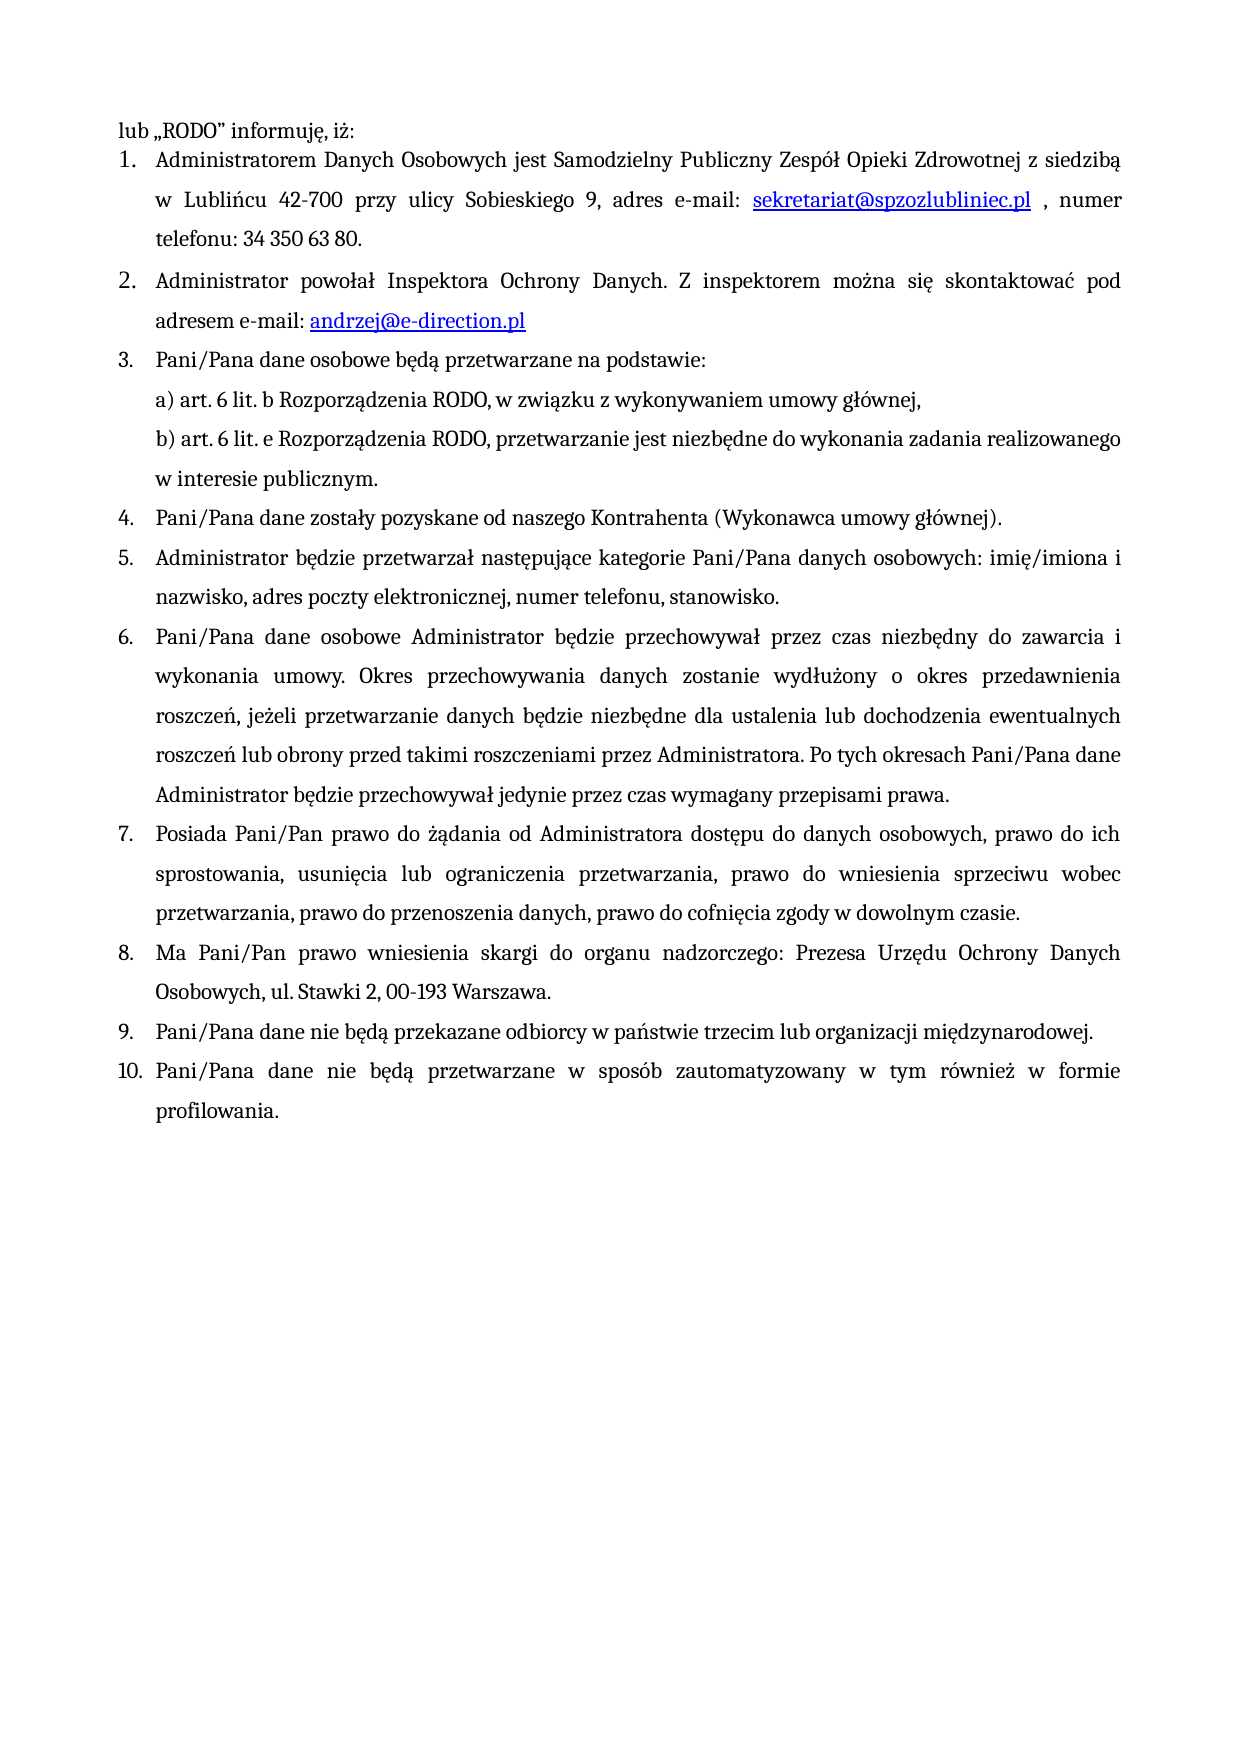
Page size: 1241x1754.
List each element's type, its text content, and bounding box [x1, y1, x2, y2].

list Pani/Pana dane osobowe będą przetwarzane na podstawie: [118, 347, 1122, 374]
list Administrator będzie przetwarzał następujące kategorie Pani/Pana danych osobowych: imię/imiona i nazwisko, adres poczty elektronicznej, numer telefonu, stanowisko. [118, 545, 1122, 611]
list a) art. 6 lit. b Rozporządzenia RODO, w związku z wykonywaniem umowy głównej, [118, 387, 1122, 413]
list Administrator powołał Inspektora Ochrony Danych. Z inspektorem można się skontaktować pod adresem e-mail: andrzej@e-direction.pl [118, 266, 1122, 334]
list Administratorem Danych Osobowych jest Samodzielny Publiczny Zespół Opieki Zdrowotnej z siedzibą w Lublińcu 42-700 przy ulicy Sobieskiego 9, adres e-mail: sekretariat@spzozlubliniec.pl , numer telefonu: 34 350 63 80. [118, 144, 1122, 252]
text lub „RODO” informuję, iż: [118, 118, 1122, 144]
list Posiada Pani/Pan prawo do żądania od Administratora dostępu do danych osobowych, prawo do ich sprostowania, usunięcia lub ograniczenia przetwarzania, prawo do wniesienia sprzeciwu wobec przetwarzania, prawo do przenoszenia danych, prawo do cofnięcia zgody w dowolnym czasie. [118, 821, 1122, 926]
list Pani/Pana dane nie będą przekazane odbiorcy w państwie trzecim lub organizacji międzynarodowej. [118, 1018, 1122, 1045]
list Pani/Pana dane osobowe Administrator będzie przechowywał przez czas niezbędny do zawarcia i wykonania umowy. Okres przechowywania danych zostanie wydłużony o okres przedawnienia roszczeń, jeżeli przetwarzanie danych będzie niezbędne dla ustalenia lub dochodzenia ewentualnych roszczeń lub obrony przed takimi roszczeniami przez Administratora. Po tych okresach Pani/Pana dane Administrator będzie przechowywał jedynie przez czas wymagany przepisami prawa. [118, 624, 1122, 808]
list Ma Pani/Pan prawo wniesienia skargi do organu nadzorczego: Prezesa Urzędu Ochrony Danych Osobowych, ul. Stawki 2, 00-193 Warszawa. [118, 939, 1122, 1005]
list Pani/Pana dane zostały pozyskane od naszego Kontrahenta (Wykonawca umowy głównej). [118, 505, 1122, 532]
list b) art. 6 lit. e Rozporządzenia RODO, przetwarzanie jest niezbędne do wykonania zadania realizowanego w interesie publicznym. [155, 426, 1122, 492]
list Pani/Pana dane nie będą przetwarzane w sposób zautomatyzowany w tym również w formie profilowania. [118, 1058, 1122, 1124]
